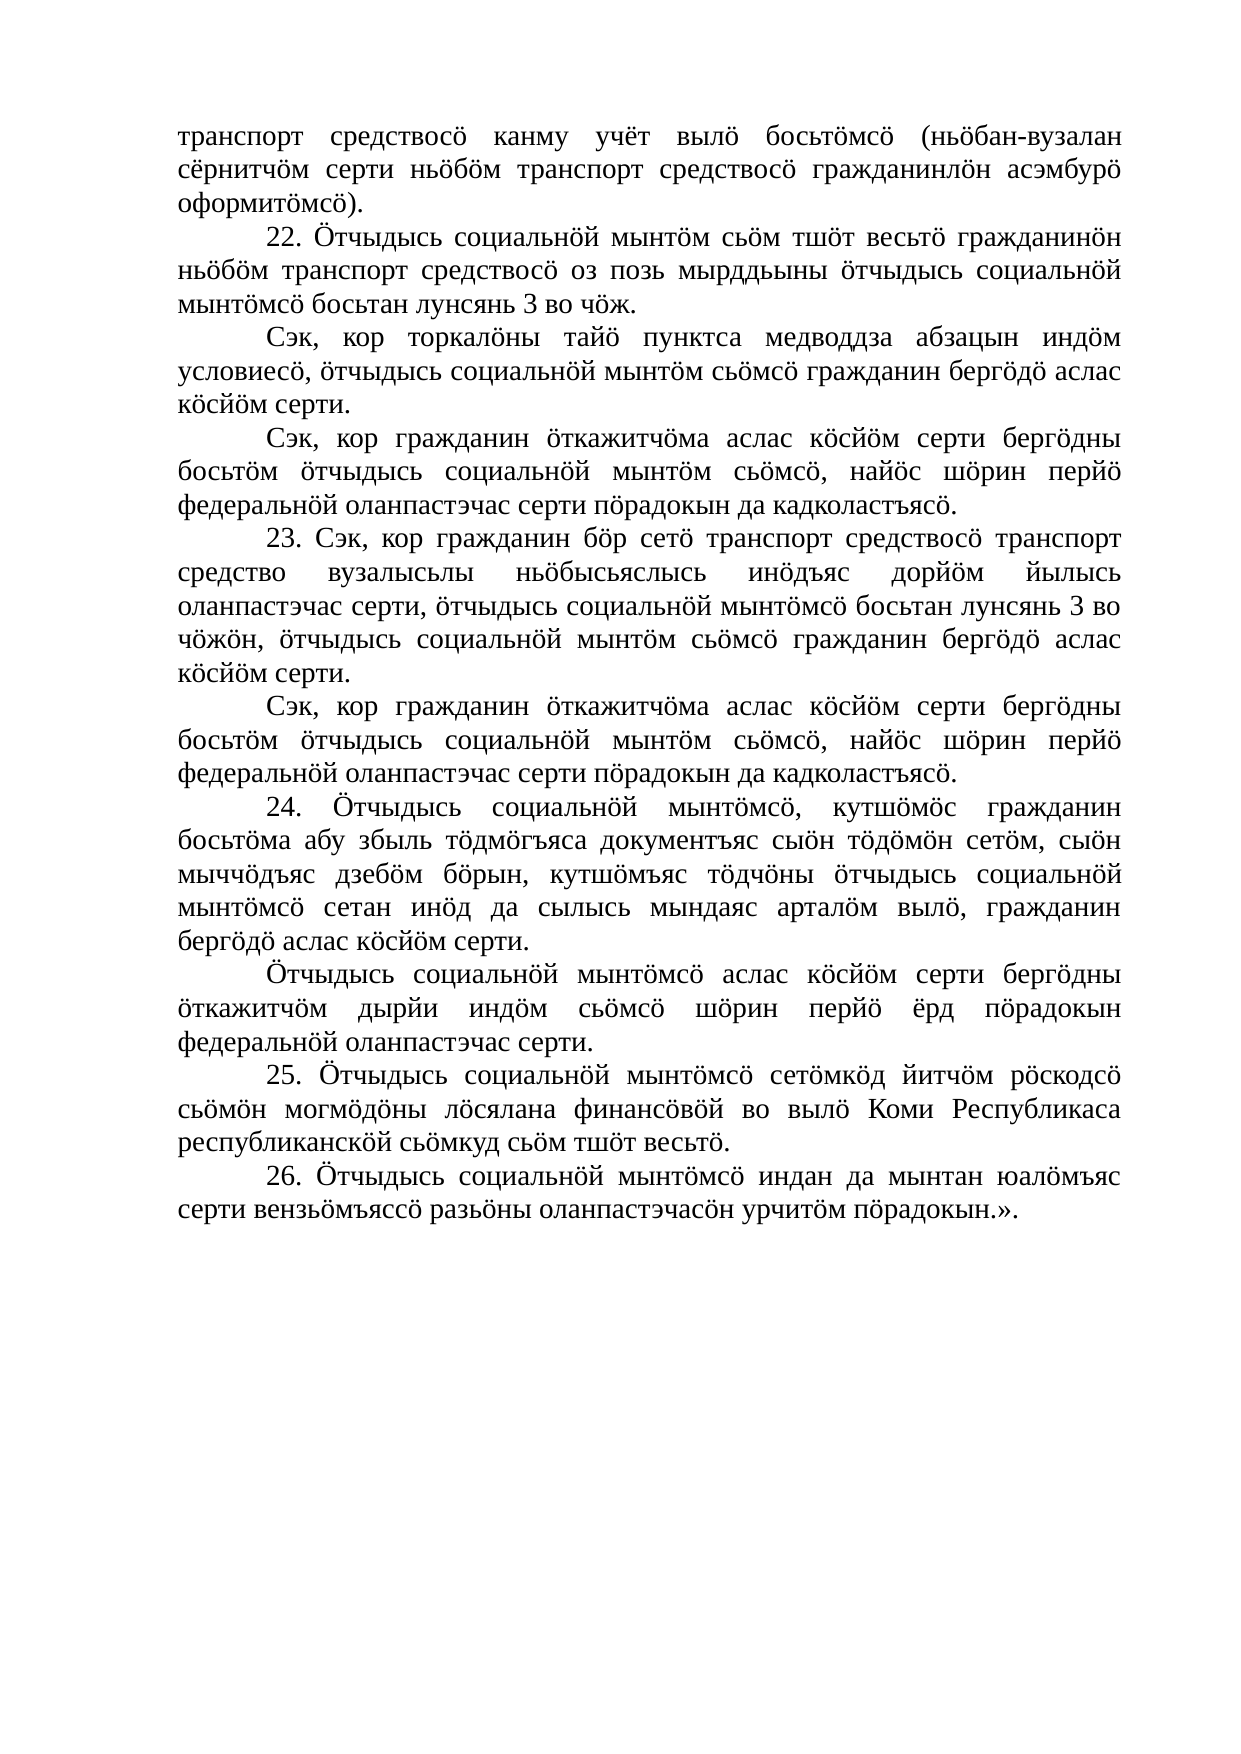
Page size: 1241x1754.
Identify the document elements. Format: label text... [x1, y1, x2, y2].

text Ӧтчыдысь социальнӧй мынтӧмсӧ аслас кӧсйӧм серти бергӧдны ӧткажитчӧм дырйи индӧм сьӧмсӧ шӧрин перйӧ ёрд пӧрадокын федеральнӧй оланпастэчас серти. [177, 957, 1122, 1057]
text 22. Ӧтчыдысь социальнӧй мынтӧм сьӧм тшӧт весьтӧ гражданинӧн ньӧбӧм транспорт средствосӧ оз позь мырддьыны ӧтчыдысь социальнӧй мынтӧмсӧ босьтан лунсянь 3 во чӧж. [177, 219, 1122, 319]
text 26. Ӧтчыдысь социальнӧй мынтӧмсӧ индан да мынтан юалӧмъяс серти вензьӧмъяссӧ разьӧны оланпастэчасӧн урчитӧм пӧрадокын.». [177, 1158, 1122, 1225]
text 25. Ӧтчыдысь социальнӧй мынтӧмсӧ сетӧмкӧд йитчӧм рӧскодсӧ сьӧмӧн могмӧдӧны лӧсялана финансӧвӧй во вылӧ Коми Республикаса республиканскӧй сьӧмкуд сьӧм тшӧт весьтӧ. [177, 1057, 1122, 1158]
text Сэк, кор торкалӧны тайӧ пунктса медводдза абзацын индӧм условиесӧ, ӧтчыдысь социальнӧй мынтӧм сьӧмсӧ гражданин бергӧдӧ аслас кӧсйӧм серти. [177, 319, 1122, 420]
text транспорт средствосӧ канму учёт вылӧ босьтӧмсӧ (ньӧбан-вузалан сёрнитчӧм серти ньӧбӧм транспорт средствосӧ гражданинлӧн асэмбурӧ оформитӧмсӧ). [177, 118, 1122, 219]
text Сэк, кор гражданин ӧткажитчӧма аслас кӧсйӧм серти бергӧдны босьтӧм ӧтчыдысь социальнӧй мынтӧм сьӧмсӧ, найӧс шӧрин перйӧ федеральнӧй оланпастэчас серти пӧрадокын да кадколастъясӧ. [177, 420, 1122, 521]
text Сэк, кор гражданин ӧткажитчӧма аслас кӧсйӧм серти бергӧдны босьтӧм ӧтчыдысь социальнӧй мынтӧм сьӧмсӧ, найӧс шӧрин перйӧ федеральнӧй оланпастэчас серти пӧрадокын да кадколастъясӧ. [177, 688, 1122, 789]
text 24. Ӧтчыдысь социальнӧй мынтӧмсӧ, кутшӧмӧс гражданин босьтӧма абу збыль тӧдмӧгъяса документъяс сыӧн тӧдӧмӧн сетӧм, сыӧн мыччӧдъяс дзебӧм бӧрын, кутшӧмъяс тӧдчӧны ӧтчыдысь социальнӧй мынтӧмсӧ сетан инӧд да сылысь мындаяс арталӧм вылӧ, гражданин бергӧдӧ аслас кӧсйӧм серти. [177, 789, 1122, 957]
text 23. Сэк, кор гражданин бӧр сетӧ транспорт средствосӧ транспорт средство вузалысьлы ньӧбысьяслысь инӧдъяс дорйӧм йылысь оланпастэчас серти, ӧтчыдысь социальнӧй мынтӧмсӧ босьтан лунсянь 3 во чӧжӧн, ӧтчыдысь социальнӧй мынтӧм сьӧмсӧ гражданин бергӧдӧ аслас кӧсйӧм серти. [177, 521, 1122, 688]
